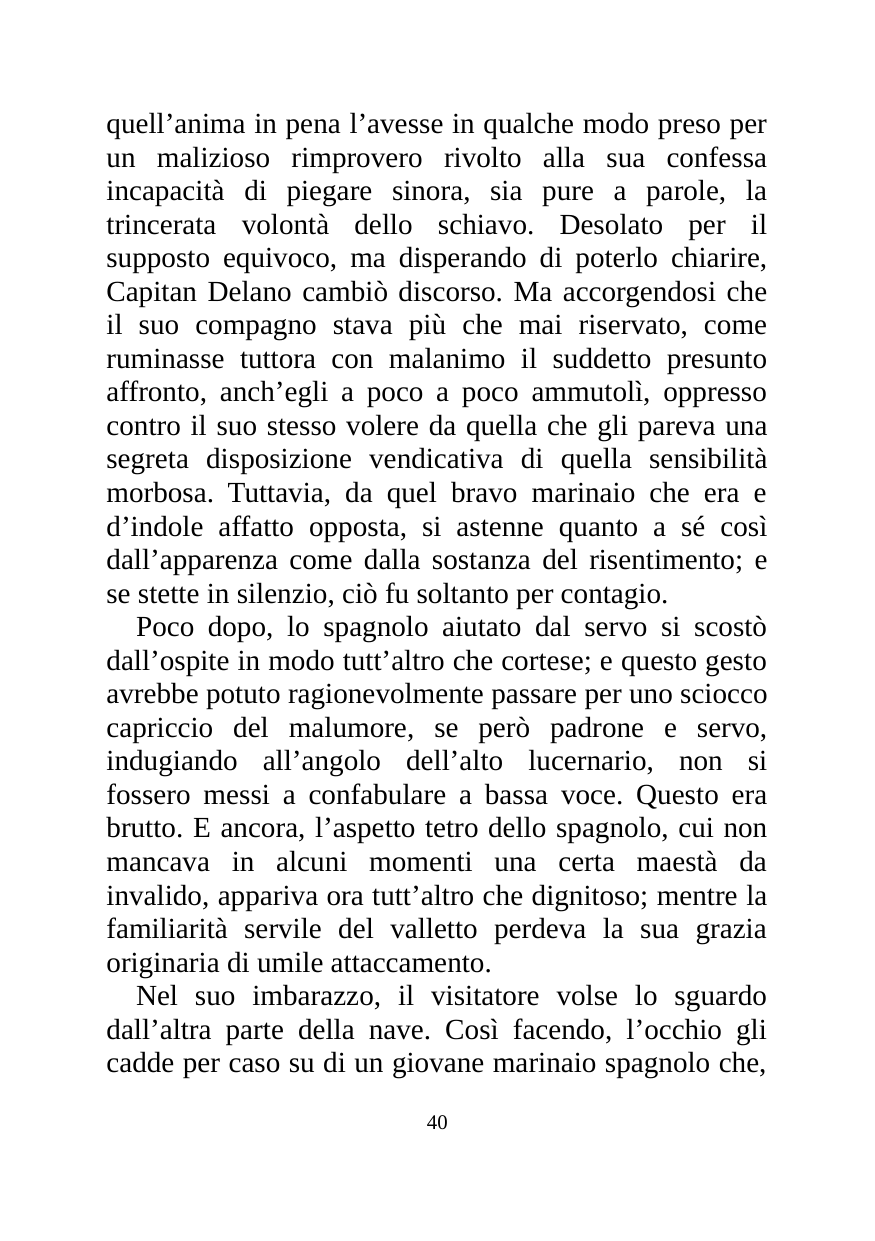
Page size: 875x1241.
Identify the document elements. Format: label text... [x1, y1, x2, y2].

text quell’anima in pena l’avesse in qualche modo preso per un malizioso rimprovero rivolto alla sua confessa incapacità di piegare sinora, sia pure a parole, la trincerata volontà dello schiavo. Desolato per il supposto equivoco, ma disperando di poterlo chiarire, Capitan Delano cambiò discorso. Ma accorgendosi che il suo compagno stava più che mai riservato, come ruminasse tuttora con malanimo il suddetto presunto affronto, anch’egli a poco a poco ammutolì, oppresso contro il suo stesso volere da quella che gli pareva una segreta disposizione vendicativa di quella sensibilità morbosa. Tuttavia, da quel bravo marinaio che era e d’indole affatto opposta, si astenne quanto a sé così dall’apparenza come dalla sostanza del risentimento; e se stette in silenzio, ciò fu soltanto per contagio. [106, 106, 768, 609]
text Nel suo imbarazzo, il visitatore volse lo sguardo dall’altra parte della nave. Così facendo, l’occhio gli cadde per caso su di un giovane marinaio spagnolo che, [106, 978, 768, 1079]
text Poco dopo, lo spagnolo aiutato dal servo si scostò dall’ospite in modo tutt’altro che cortese; e questo gesto avrebbe potuto ragionevolmente passare per uno sciocco capriccio del malumore, se però padrone e servo, indugiando all’angolo dell’alto lucernario, non si fossero messi a confabulare a bassa voce. Questo era brutto. E ancora, l’aspetto tetro dello spagnolo, cui non mancava in alcuni momenti una certa maestà da invalido, appariva ora tutt’altro che dignitoso; mentre la familiarità servile del valletto perdeva la sua grazia originaria di umile attaccamento. [106, 609, 768, 978]
